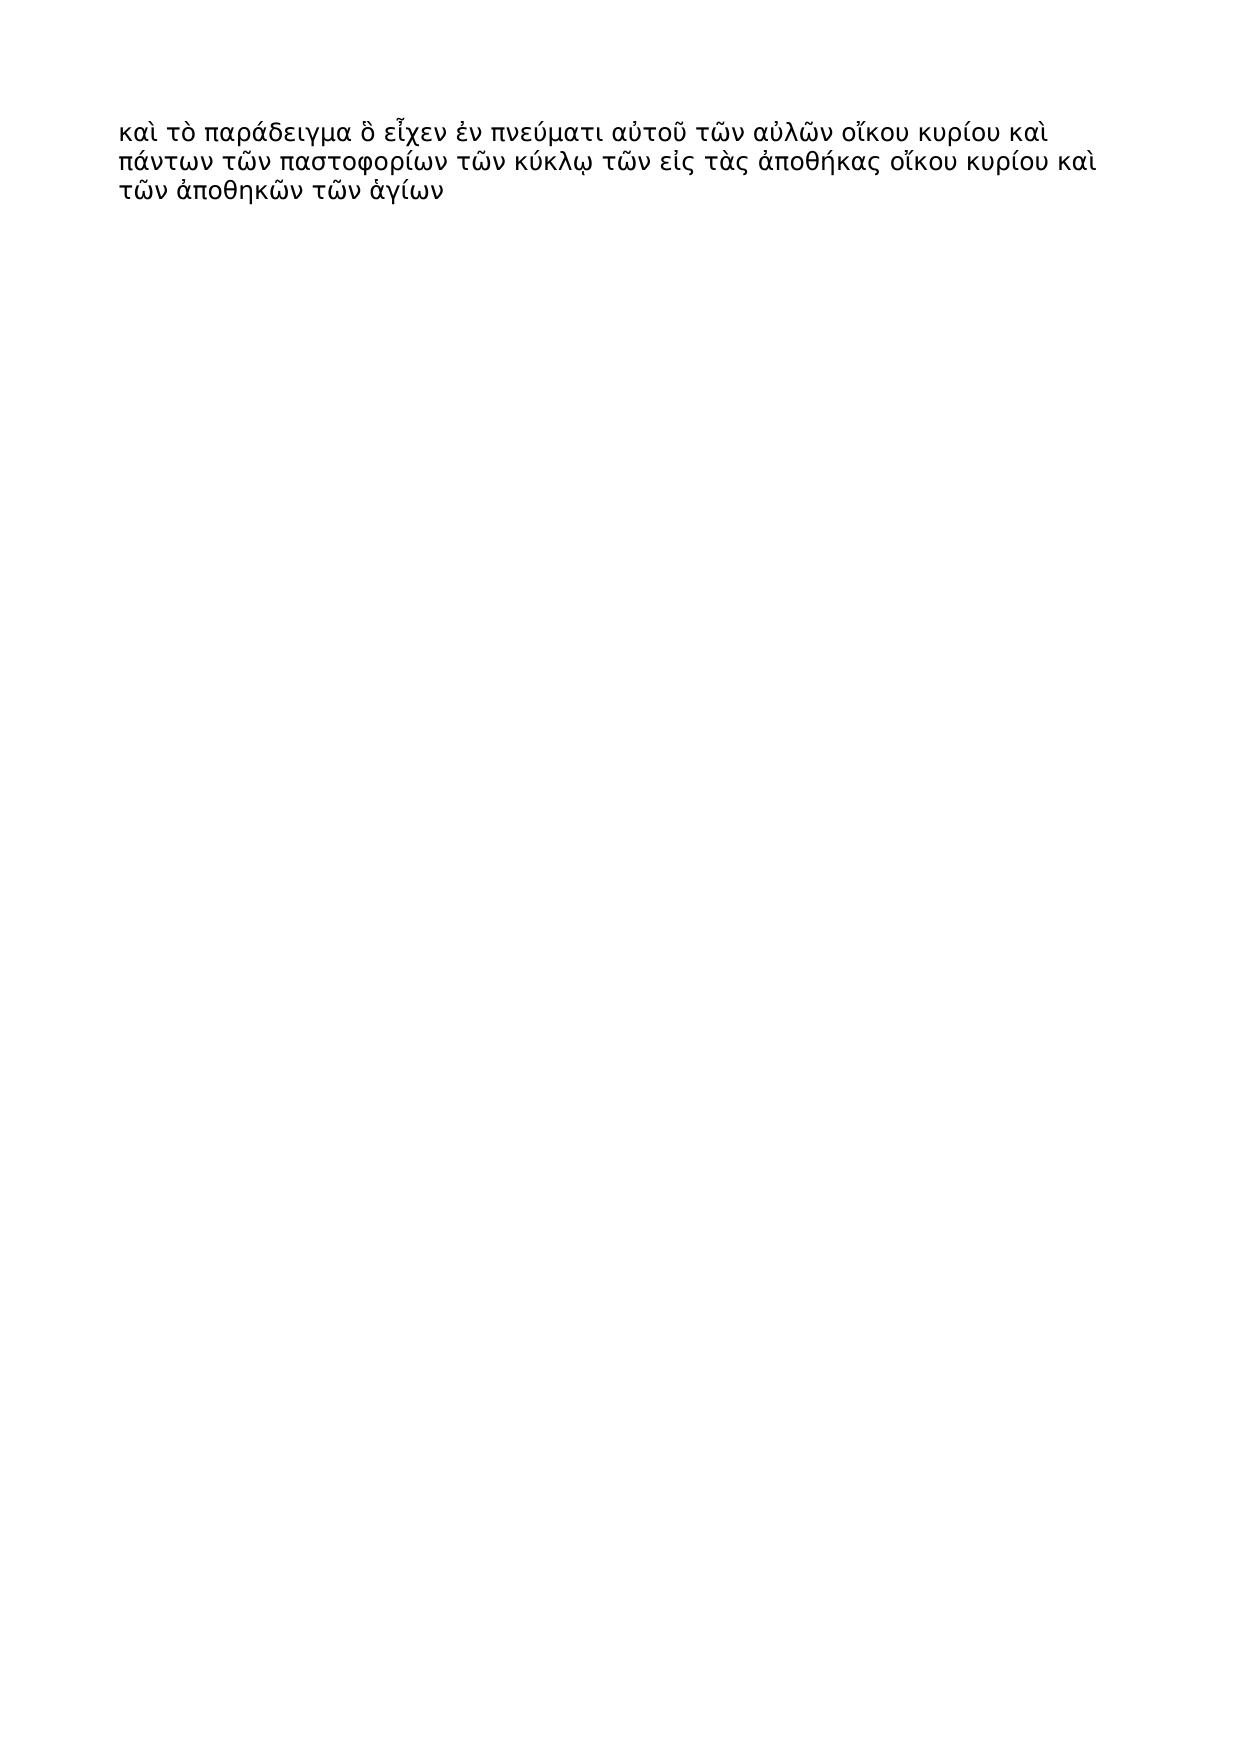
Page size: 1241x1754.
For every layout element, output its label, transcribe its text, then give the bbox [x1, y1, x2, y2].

text καὶ τὸ παράδειγμα ὃ εἶχεν ἐν πνεύματι αὐτοῦ τῶν αὐλῶν οἴκου κυρίου καὶ πάντων τῶν παστοφορίων τῶν κύκλῳ τῶν εἰς τὰς ἀποθήκας οἴκου κυρίου καὶ τῶν ἀποθηκῶν τῶν ἁγίων [118, 118, 1122, 206]
